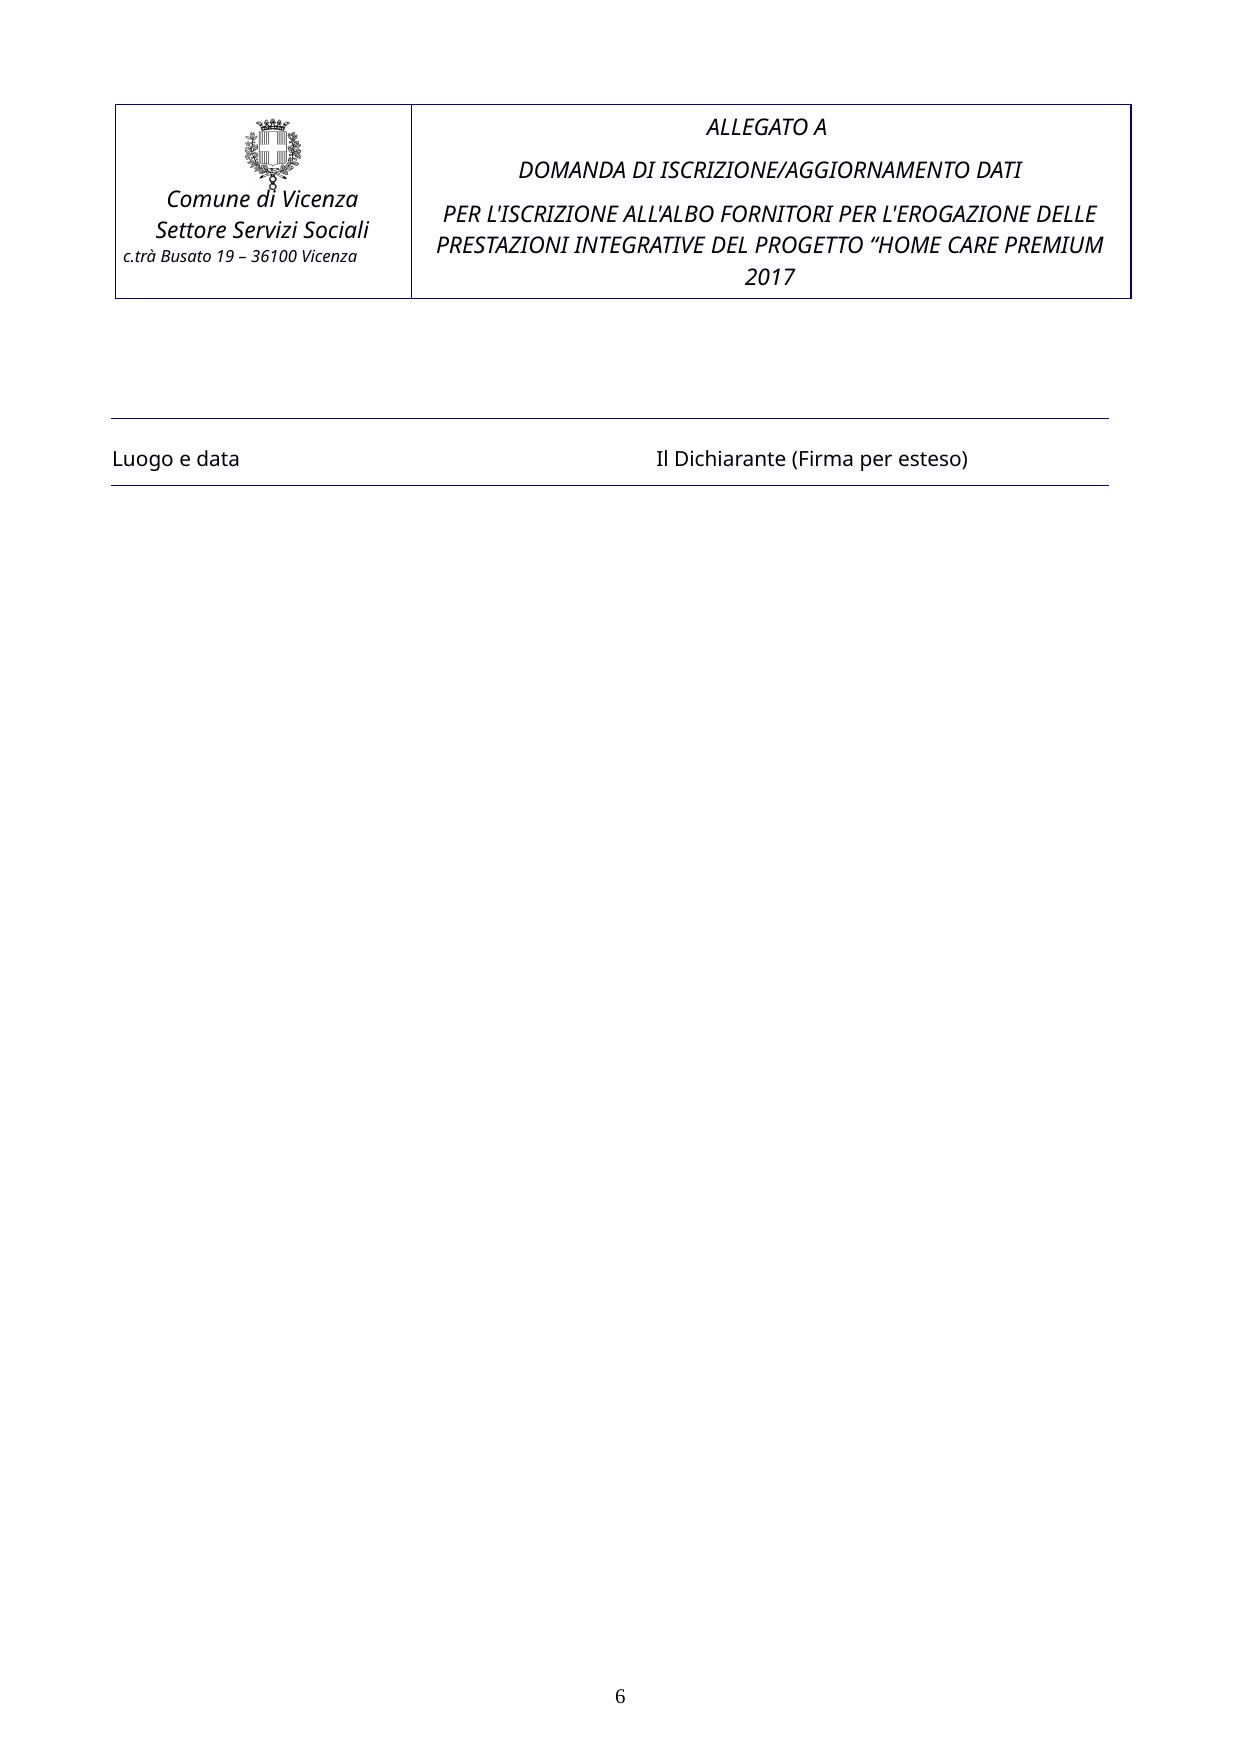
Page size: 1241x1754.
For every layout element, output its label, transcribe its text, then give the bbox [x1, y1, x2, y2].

table_header [583, 352, 655, 418]
picture [243, 118, 303, 191]
table_header [111, 352, 582, 418]
table_header [655, 352, 1109, 418]
table_cell [583, 419, 655, 484]
table_cell Il Dichiarante (Firma per esteso) [655, 419, 1109, 484]
table_cell Luogo e data [111, 419, 582, 484]
